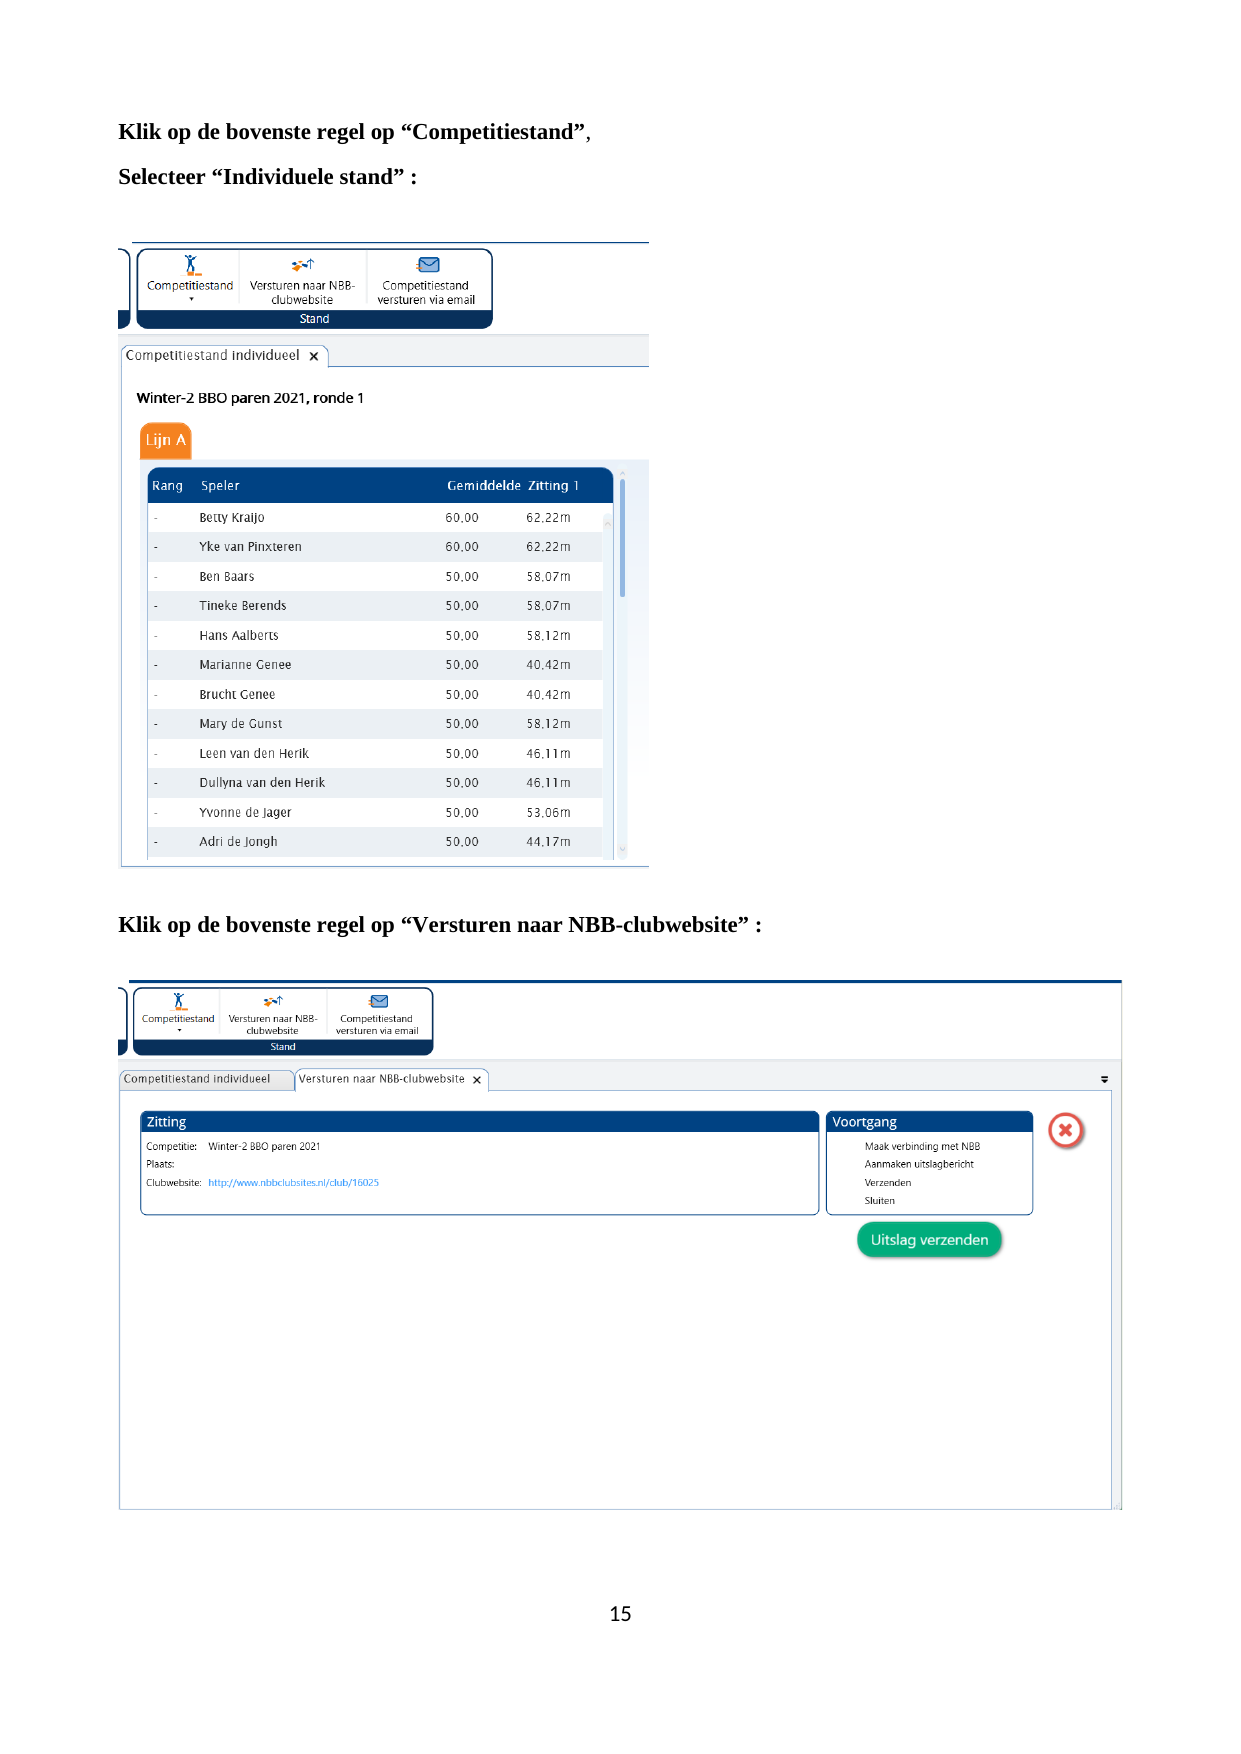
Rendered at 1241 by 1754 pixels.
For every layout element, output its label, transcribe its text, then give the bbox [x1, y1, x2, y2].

text Klik op de bovenste regel op “Competitiestand”, [118, 118, 1122, 144]
picture [118, 242, 649, 869]
text Selecteer “Individuele stand” : [118, 163, 1122, 189]
picture [118, 980, 1123, 1510]
text Klik op de bovenste regel op “Versturen naar NBB-clubwebsite” : [118, 911, 1122, 938]
